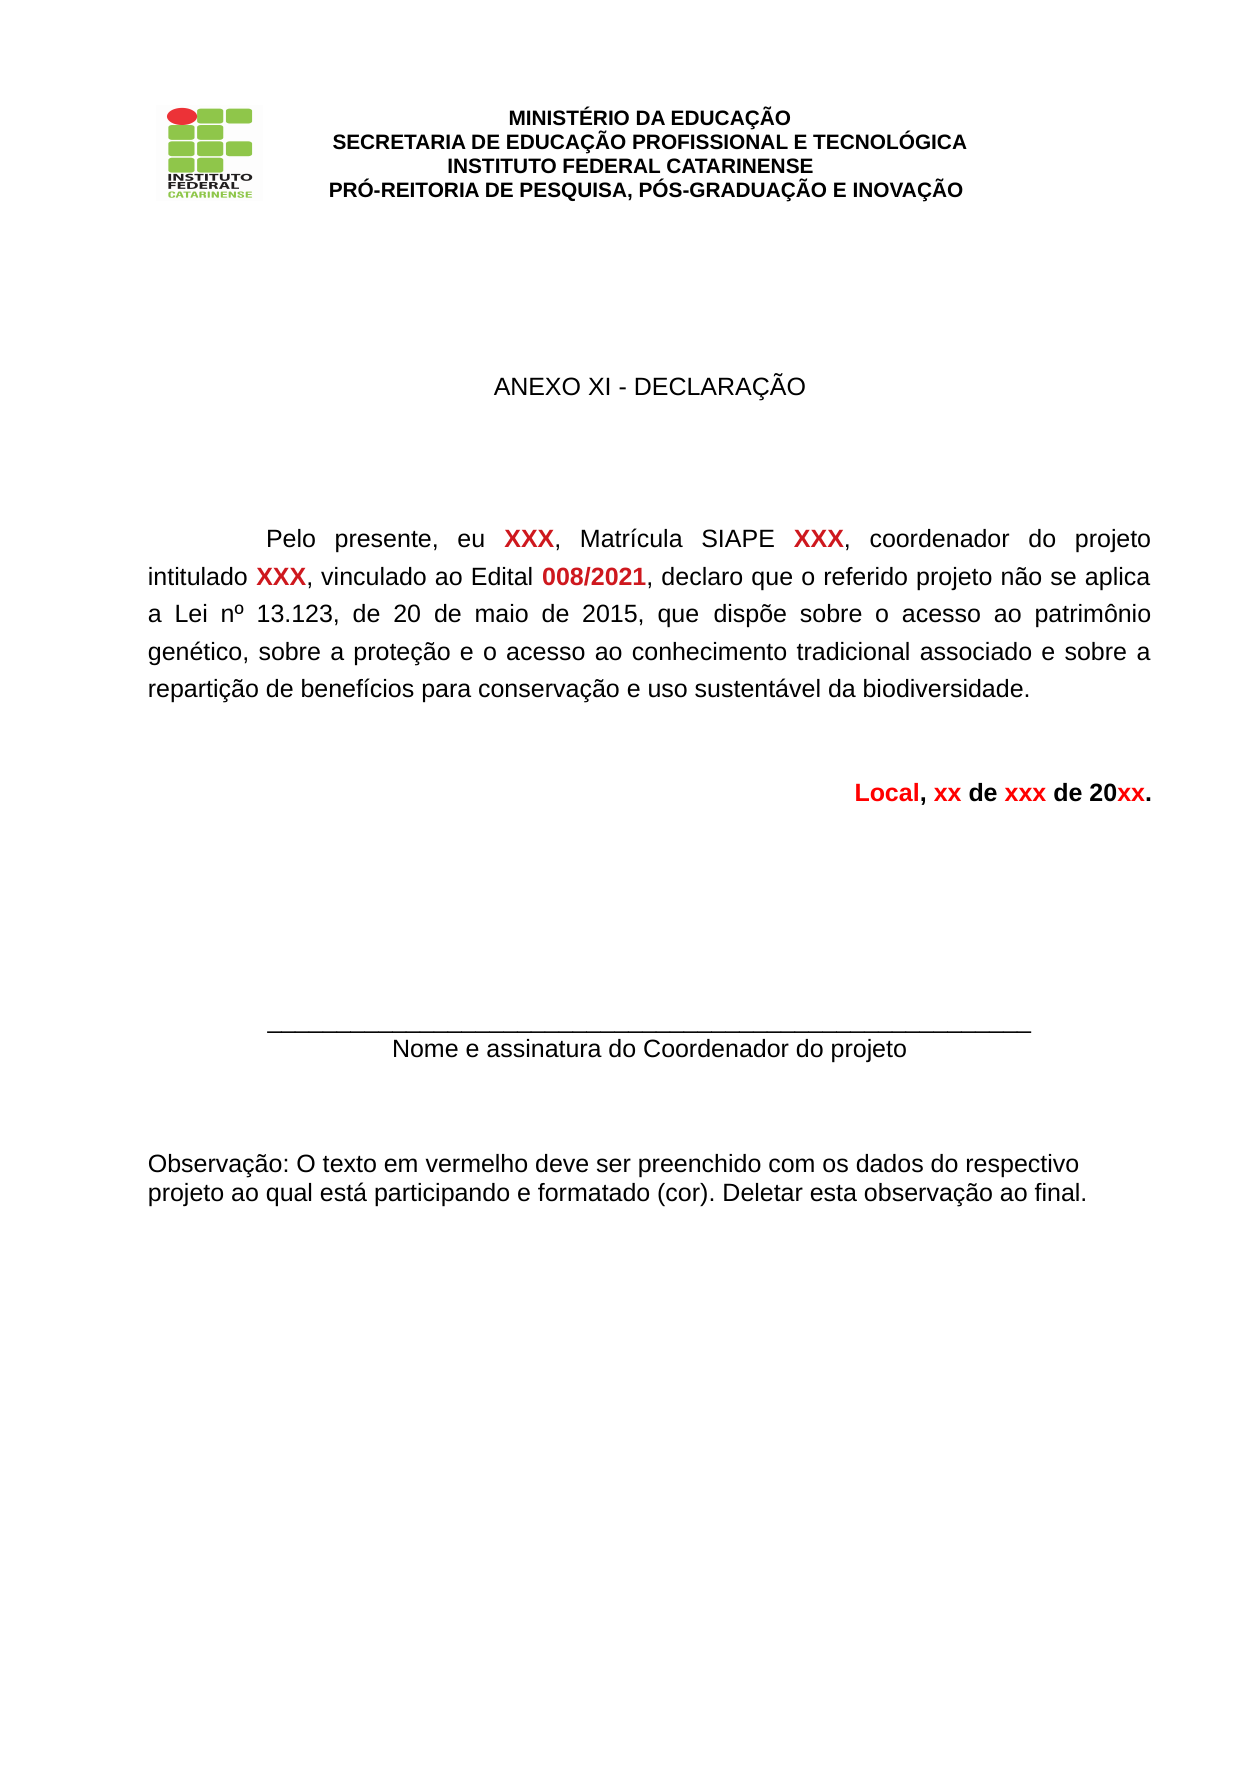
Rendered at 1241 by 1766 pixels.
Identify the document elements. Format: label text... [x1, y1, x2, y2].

text Pelo presente, eu XXX, Matrícula SIAPE XXX, coordenador do projeto intitulado XXX, vinculado ao Edital 008/2021, declaro que o referido projeto não se aplica a Lei nº 13.123, de 20 de maio de 2015, que dispõe sobre o acesso ao patrimônio genético, sobre a proteção e o acesso ao conhecimento tradicional associado e sobre a repartição de benefícios para conservação e uso sustentável da biodiversidade. [148, 515, 1152, 703]
picture [155, 105, 264, 201]
text Nome e assinatura do Coordenador do projeto [148, 1034, 1152, 1063]
text Observação: O texto em vermelho deve ser preenchido com os dados do respectivo projeto ao qual está participando e formatado (cor). Deletar esta observação ao final. [148, 1149, 1152, 1207]
text _______________________________________________________ [148, 1005, 1152, 1034]
text Local, xx de xxx de 20xx. [148, 778, 1152, 807]
text ANEXO XI - DECLARAÇÃO [148, 372, 1152, 400]
